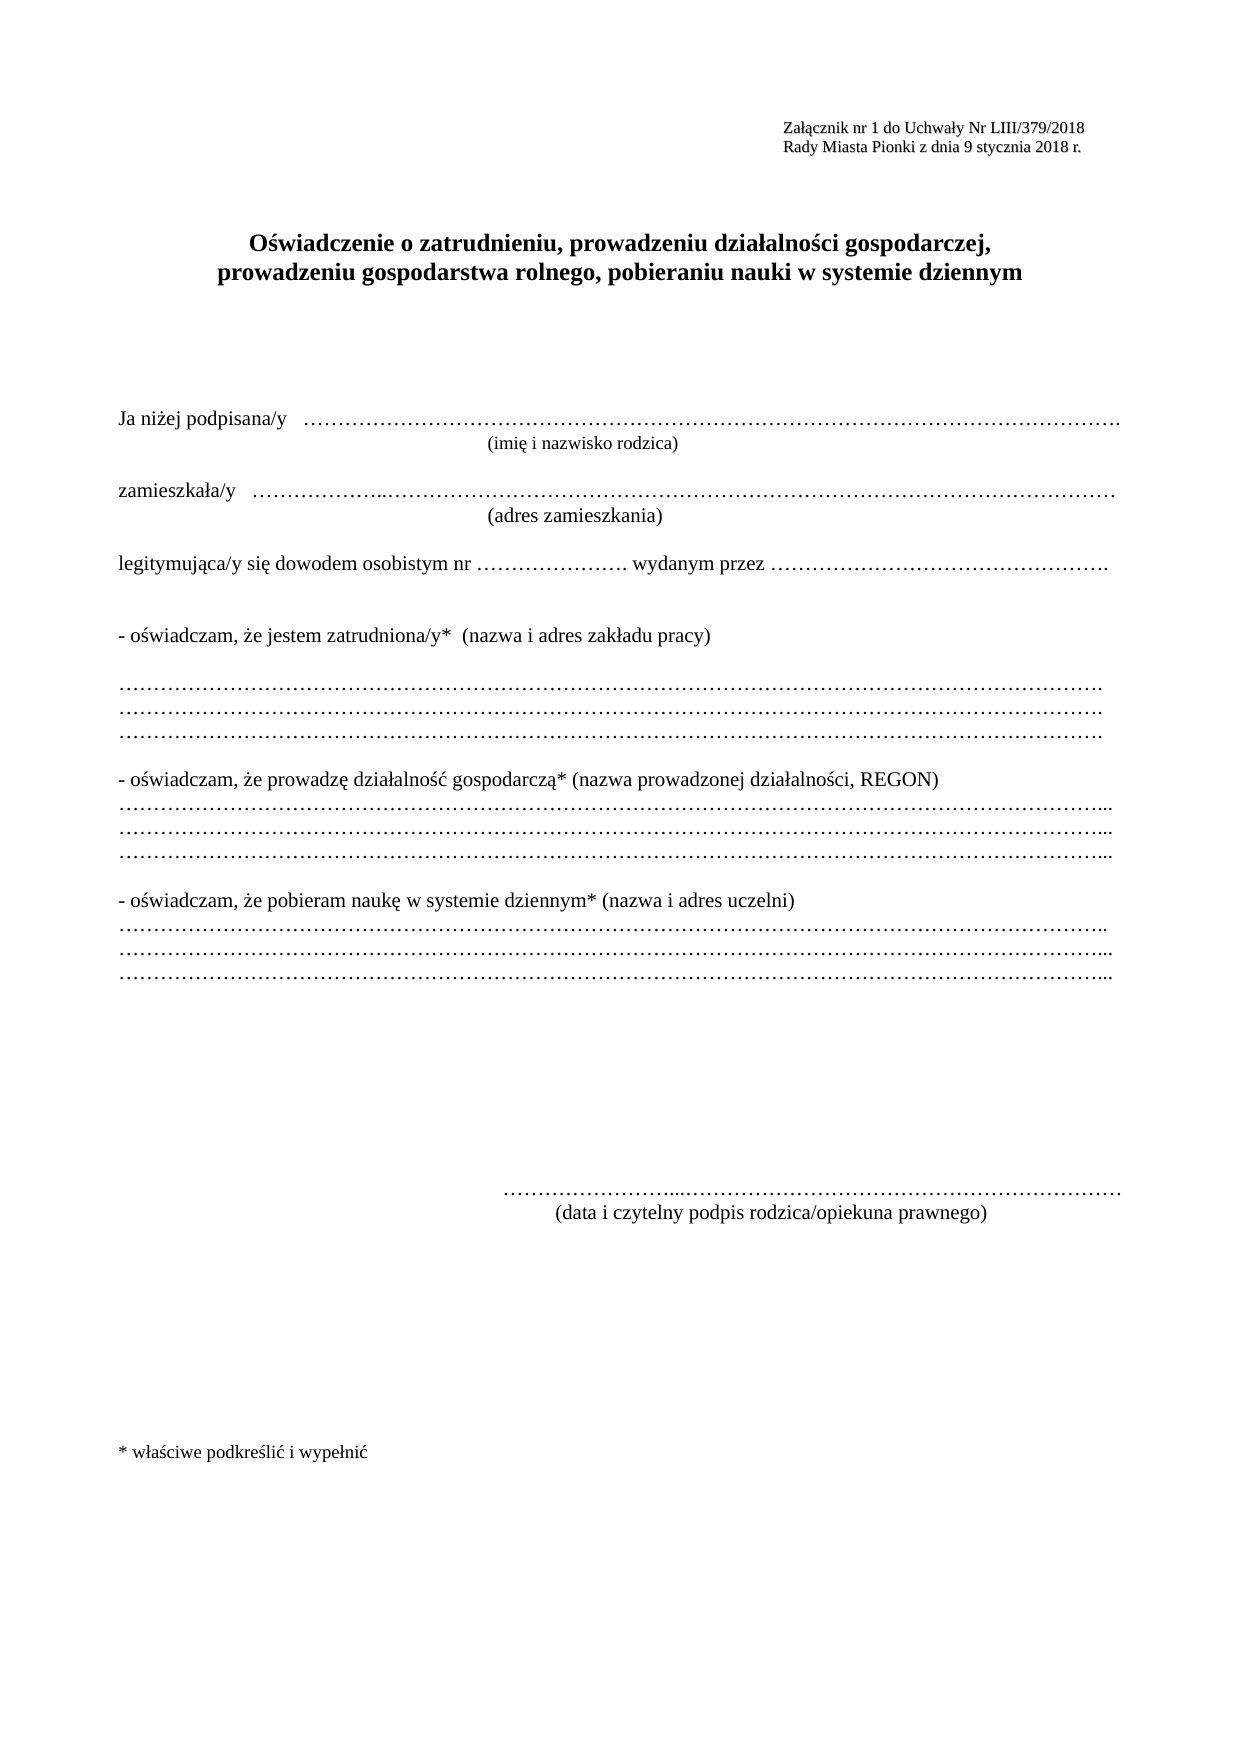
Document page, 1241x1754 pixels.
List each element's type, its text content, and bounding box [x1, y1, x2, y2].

text ……………………………………………………………………………………………………………………………. [118, 695, 1122, 719]
text Rady Miasta Pionki z dnia 9 stycznia 2018 r. [709, 137, 1122, 156]
text ……………………………………………………………………………………………………………………………... [118, 936, 1122, 960]
text * właściwe podkreślić i wypełnić [118, 1441, 1122, 1462]
text Oświadczenie o zatrudnieniu, prowadzeniu działalności gospodarczej, [118, 228, 1122, 257]
text ……………………...……………………………………………………… [118, 1176, 1122, 1200]
text ……………………………………………………………………………………………………………………………... [118, 791, 1122, 815]
text ……………………………………………………………………………………………………………………………... [118, 960, 1122, 984]
text (imię i nazwisko rodzica) [118, 430, 1122, 454]
text Ja niżej podpisana/y ………………………………………………………………………………………………………. [118, 406, 1122, 430]
text (data i czytelny podpis rodzica/opiekuna prawnego) [118, 1200, 1122, 1224]
text prowadzeniu gospodarstwa rolnego, pobieraniu nauki w systemie dziennym [118, 257, 1122, 286]
text (adres zamieszkania) [118, 502, 1122, 527]
text …………………………………………………………………………………………………………………………….. [118, 912, 1122, 936]
text ……………………………………………………………………………………………………………………………... [118, 839, 1122, 863]
text Załącznik nr 1 do Uchwały Nr LIII/379/2018 [783, 118, 1122, 137]
text - oświadczam, że prowadzę działalność gospodarczą* (nazwa prowadzonej działalności, REGON) [118, 767, 1122, 791]
text ……………………………………………………………………………………………………………………………. [118, 719, 1122, 743]
text ……………………………………………………………………………………………………………………………. [118, 671, 1122, 695]
text ……………………………………………………………………………………………………………………………... [118, 815, 1122, 839]
text zamieszkała/y ………………..…………………………………………………………………………………………… [118, 478, 1122, 502]
text - oświadczam, że pobieram naukę w systemie dziennym* (nazwa i adres uczelni) [118, 887, 1122, 912]
text legitymująca/y się dowodem osobistym nr …………………. wydanym przez …………………………………………. [118, 551, 1122, 575]
text - oświadczam, że jestem zatrudniona/y* (nazwa i adres zakładu pracy) [118, 623, 1122, 647]
